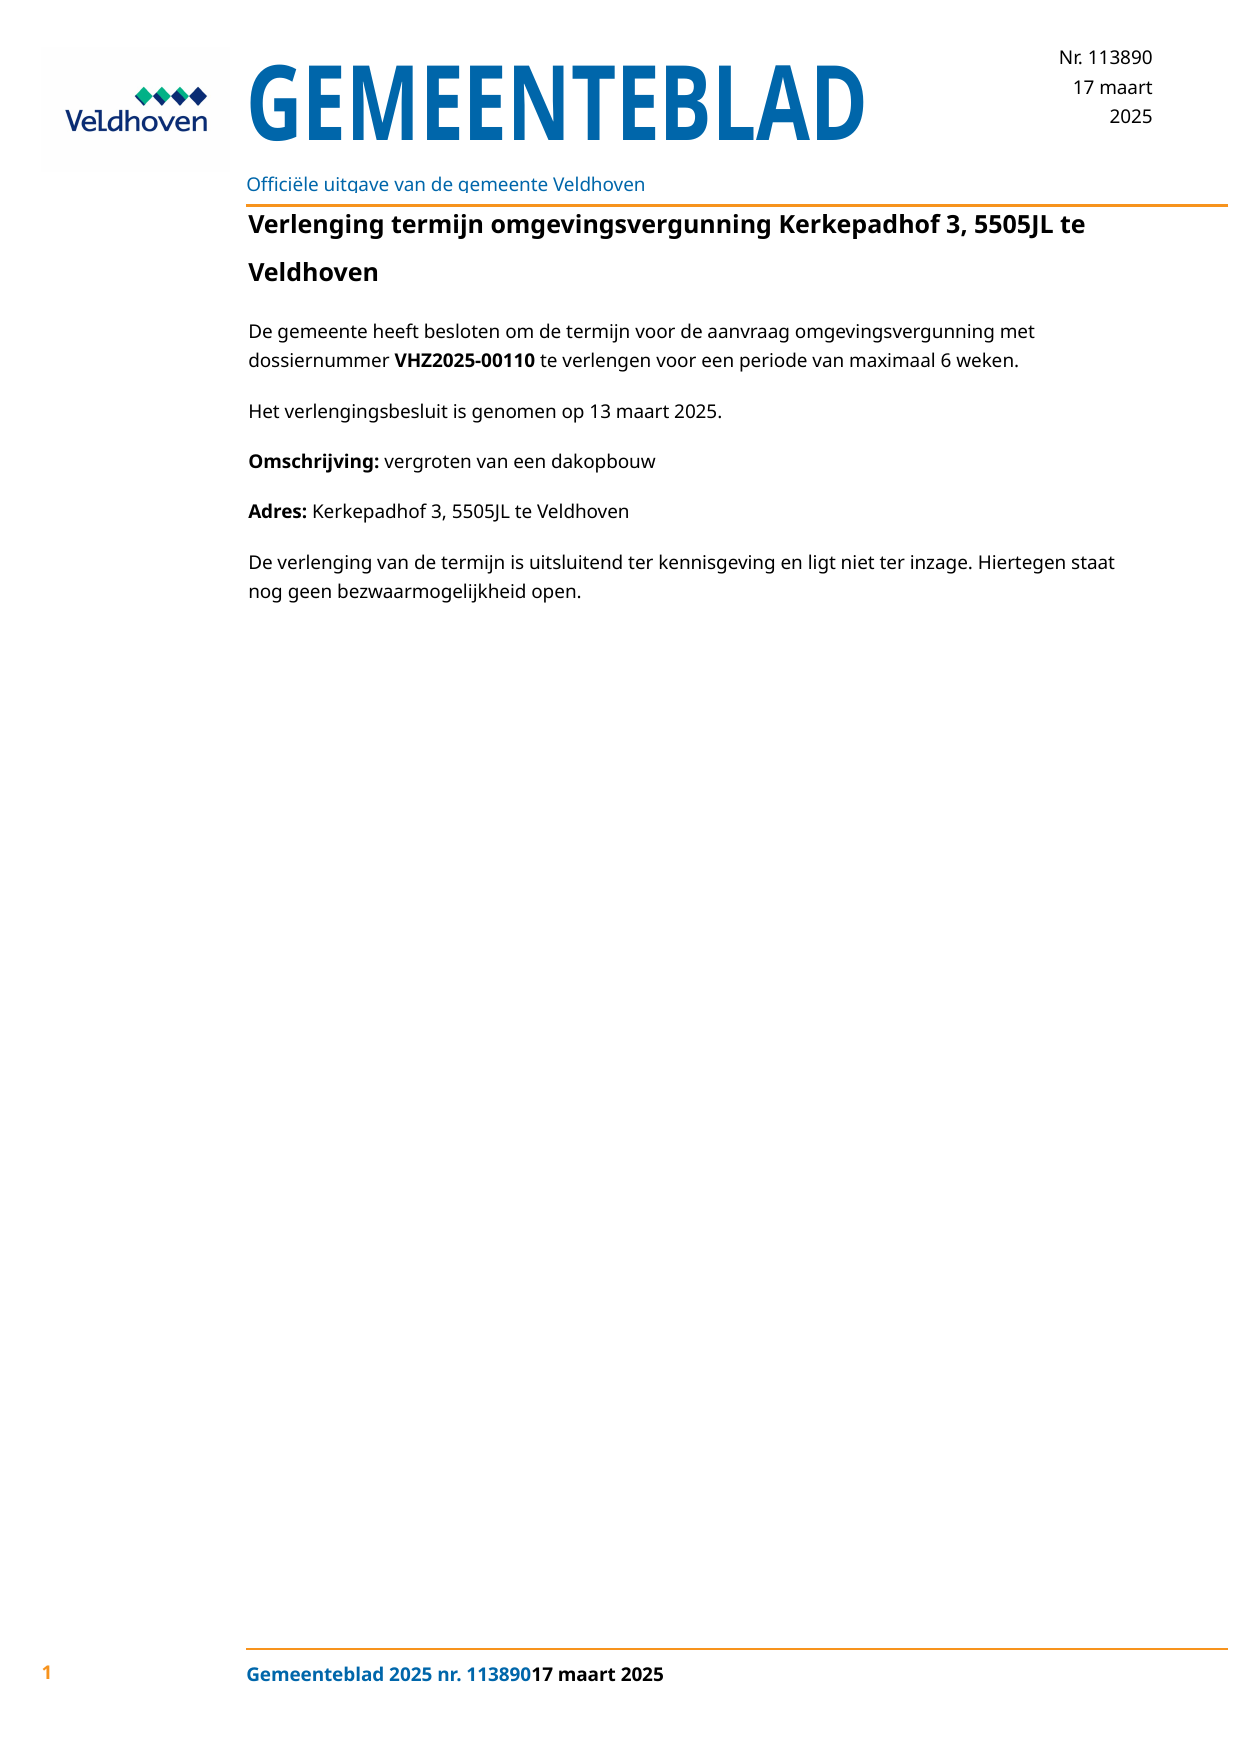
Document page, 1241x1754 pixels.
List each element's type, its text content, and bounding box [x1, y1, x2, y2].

text Verlenging termijn omgevingsvergunning Kerkepadhof 3, 5505JL te Veldhoven [248, 207, 1152, 288]
text De verlenging van de termijn is uitsluitend ter kennisgeving en ligt niet ter inzage. Hiertegen staat nog geen bezwaarmogelijkheid open. [248, 549, 1152, 604]
text De gemeente heeft besloten om de termijn voor de aanvraag omgevingsvergunning met dossiernummer VHZ2025-00110 te verlengen voor een periode van maximaal 6 weken. [248, 318, 1152, 373]
text Omschrijving: vergroten van een dakopbouw [248, 448, 1152, 474]
text Het verlengingsbesluit is genomen op 13 maart 2025. [248, 398, 1152, 424]
text Adres: Kerkepadhof 3, 5505JL te Veldhoven [248, 499, 1152, 524]
picture [41, 47, 231, 172]
